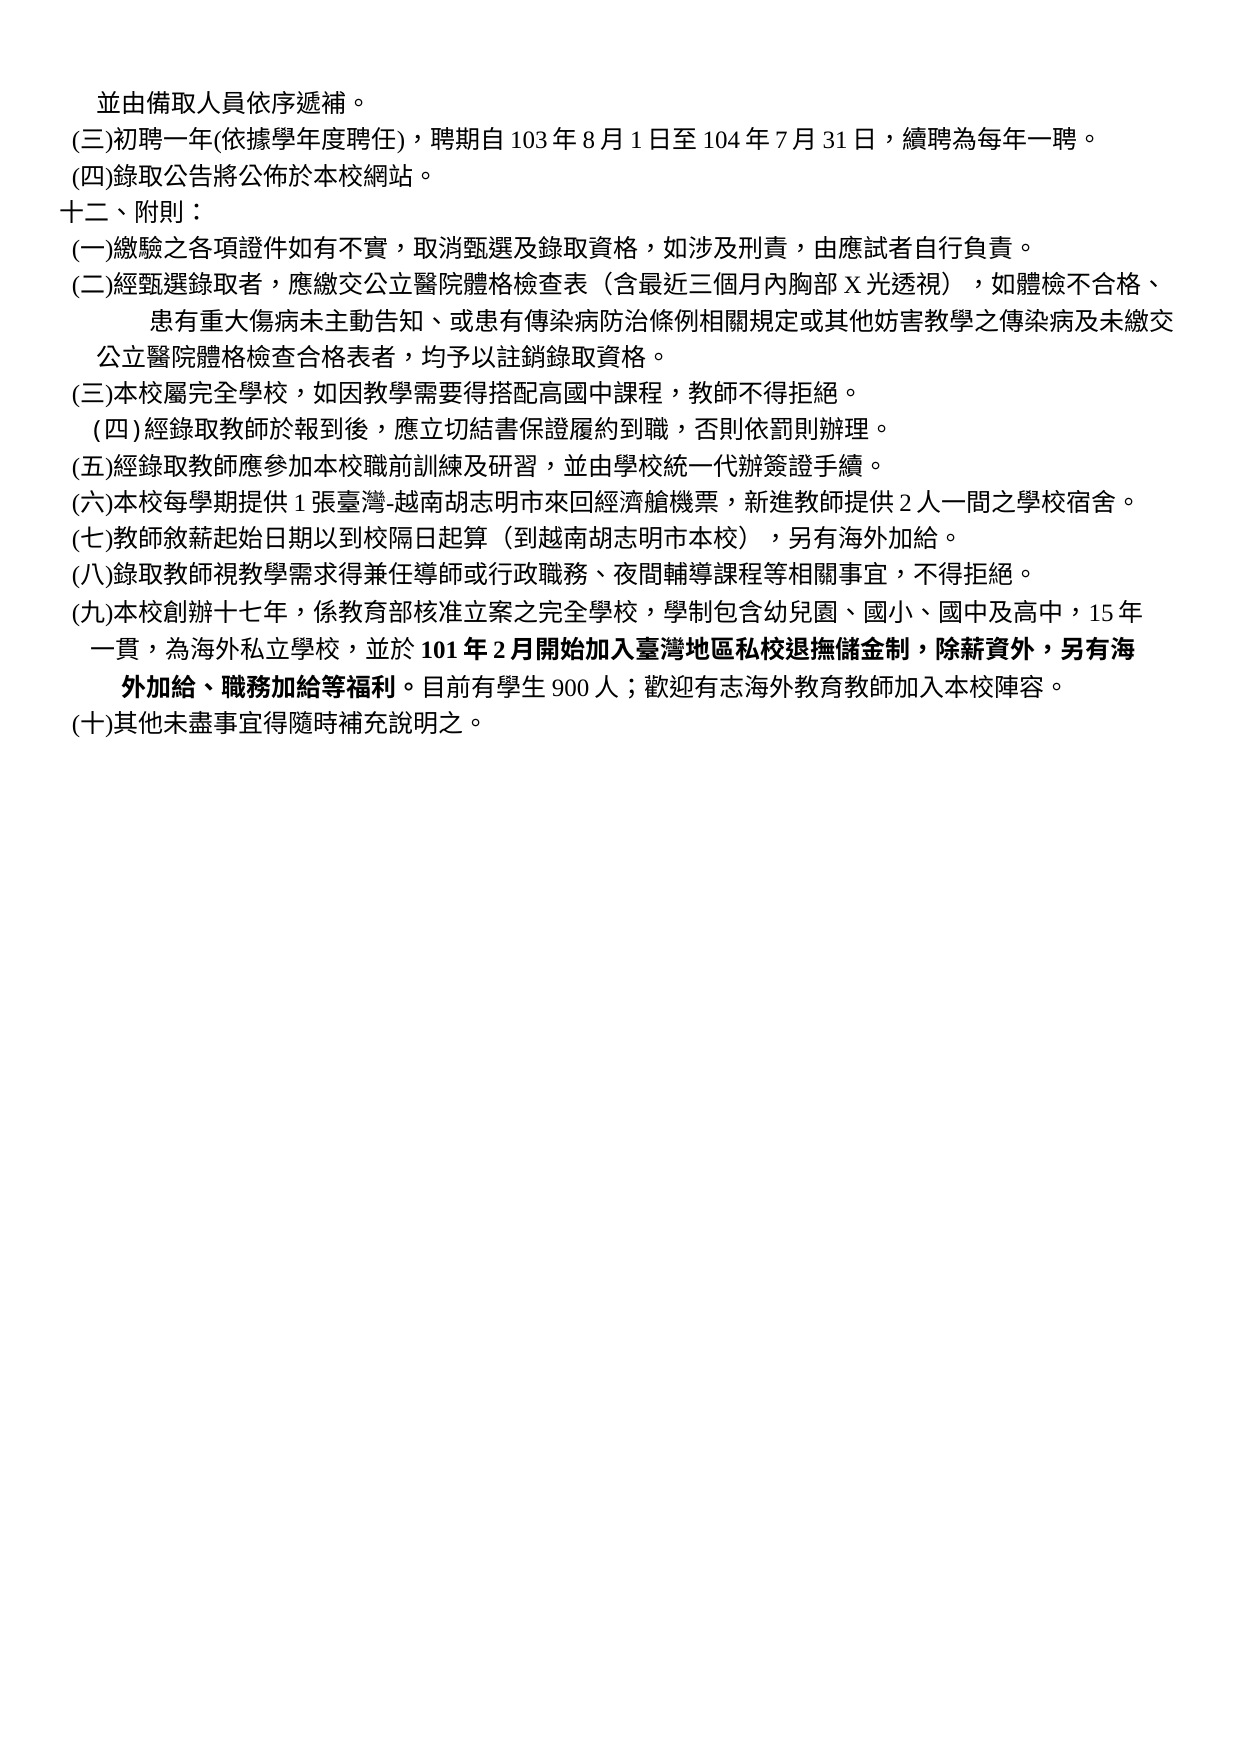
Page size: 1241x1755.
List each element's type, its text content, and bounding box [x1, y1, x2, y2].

text (六)本校每學期提供1張臺灣-越南胡志明市來回經濟艙機票，新進教師提供2人一間之學校宿舍。 [59, 482, 1181, 518]
text 外加給、職務加給等福利。目前有學生900人；歡迎有志海外教育教師加入本校陣容。 [59, 666, 1181, 703]
text 十二、附則： [59, 192, 1181, 228]
text (五)經錄取教師應參加本校職前訓練及研習，並由學校統一代辦簽證手續。 [59, 446, 1181, 482]
text (十)其他未盡事宜得隨時補充說明之。 [59, 703, 1181, 740]
text 並由備取人員依序遞補。 [59, 83, 1181, 120]
text (四)經錄取教師於報到後，應立切結書保證履約到職，否則依罰則辦理。 [59, 410, 1181, 446]
text (一)繳驗之各項證件如有不實，取消甄選及錄取資格，如涉及刑責，由應試者自行負責。 [59, 228, 1181, 265]
text (三)本校屬完全學校，如因教學需要得搭配高國中課程，教師不得拒絕。 [59, 373, 1181, 410]
text (二)經甄選錄取者，應繳交公立醫院體格檢查表（含最近三個月內胸部X光透視），如體檢不合格、 [59, 265, 1181, 301]
text (七)教師敘薪起始日期以到校隔日起算（到越南胡志明市本校），另有海外加給。 [59, 518, 1181, 555]
text 公立醫院體格檢查合格表者，均予以註銷錄取資格。 [59, 337, 1181, 373]
text (八)錄取教師視教學需求得兼任導師或行政職務、夜間輔導課程等相關事宜，不得拒絕。 [59, 555, 1181, 591]
text (九)本校創辦十七年，係教育部核准立案之完全學校，學制包含幼兒園、國小、國中及高中，15年 [59, 591, 1181, 628]
text (四)錄取公告將公佈於本校網站。 [59, 156, 1181, 192]
text (三)初聘一年(依據學年度聘任)，聘期自103年8月1日至104年7月31日，續聘為每年一聘。 [59, 120, 1181, 156]
text 一貫，為海外私立學校，並於101年2月開始加入臺灣地區私校退撫儲金制，除薪資外，另有海 [59, 628, 1181, 666]
text 患有重大傷病未主動告知、或患有傳染病防治條例相關規定或其他妨害教學之傳染病及未繳交 [59, 301, 1181, 337]
